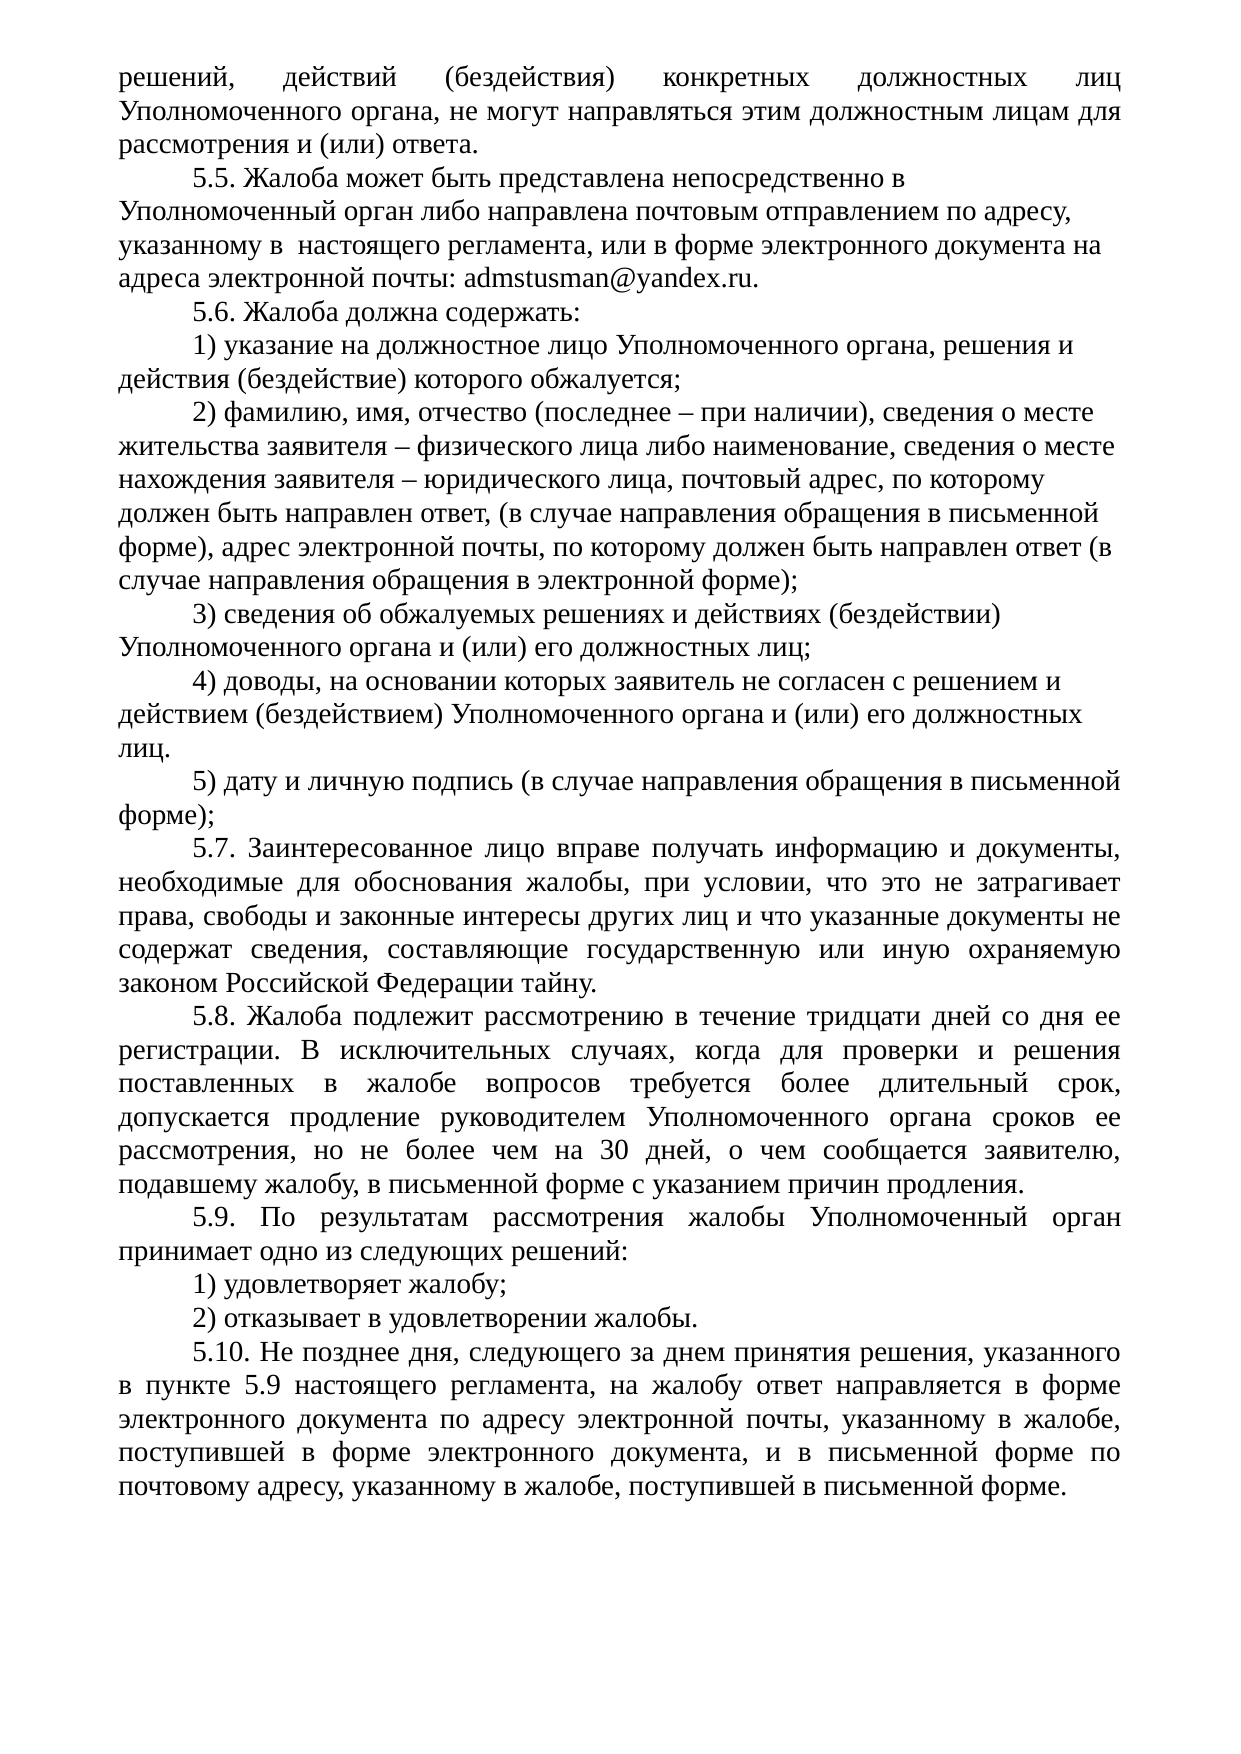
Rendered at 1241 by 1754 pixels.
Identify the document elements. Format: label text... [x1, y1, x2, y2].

text 4) доводы, на основании которых заявитель не согласен с решением и действием (бездействием) Уполномоченного органа и (или) его должностных лиц. [118, 663, 1122, 763]
text 2) фамилию, имя, отчество (последнее – при наличии), сведения о месте жительства заявителя – физического лица либо наименование, сведения о месте нахождения заявителя – юридического лица, почтовый адрес, по которому должен быть направлен ответ, (в случае направления обращения в письменной форме), адрес электронной почты, по которому должен быть направлен ответ (в случае направления обращения в электронной форме); [118, 394, 1122, 596]
text 1) указание на должностное лицо Уполномоченного органа, решения и действия (бездействие) которого обжалуется; [118, 327, 1122, 394]
text решений, действий (бездействия) конкретных должностных лиц Уполномоченного органа, не могут направляться этим должностным лицам для рассмотрения и (или) ответа. [118, 59, 1122, 160]
text 5.5. Жалоба может быть представлена непосредственно в Уполномоченный орган либо направлена почтовым отправлением по адресу, указанному в настоящего регламента, или в форме электронного документа на адреса электронной почты: admstusman@yandex.ru. [118, 160, 1122, 294]
text 5.8. Жалоба подлежит рассмотрению в течение тридцати дней со дня ее регистрации. В исключительных случаях, когда для проверки и решения поставленных в жалобе вопросов требуется более длительный срок, допускается продление руководителем Уполномоченного органа сроков ее рассмотрения, но не более чем на 30 дней, о чем сообщается заявителю, подавшему жалобу, в письменной форме с указанием причин продления. [118, 998, 1122, 1199]
text 5.10. Не позднее дня, следующего за днем принятия решения, указанного в пункте 5.9 настоящего регламента, на жалобу ответ направляется в форме электронного документа по адресу электронной почты, указанному в жалобе, поступившей в форме электронного документа, и в письменной форме по почтовому адресу, указанному в жалобе, поступившей в письменной форме. [118, 1334, 1122, 1501]
text 1) удовлетворяет жалобу; [118, 1267, 1122, 1300]
text 3) сведения об обжалуемых решениях и действиях (бездействии) Уполномоченного органа и (или) его должностных лиц; [118, 596, 1122, 663]
text 5) дату и личную подпись (в случае направления обращения в письменной форме); [118, 763, 1122, 831]
text 5.7. Заинтересованное лицо вправе получать информацию и документы, необходимые для обоснования жалобы, при условии, что это не затрагивает права, свободы и законные интересы других лиц и что указанные документы не содержат сведения, составляющие государственную или иную охраняемую законом Российской Федерации тайну. [118, 831, 1122, 998]
text 5.9. По результатам рассмотрения жалобы Уполномоченный орган принимает одно из следующих решений: [118, 1199, 1122, 1267]
text 5.6. Жалоба должна содержать: [118, 294, 1122, 327]
text 2) отказывает в удовлетворении жалобы. [118, 1300, 1122, 1334]
